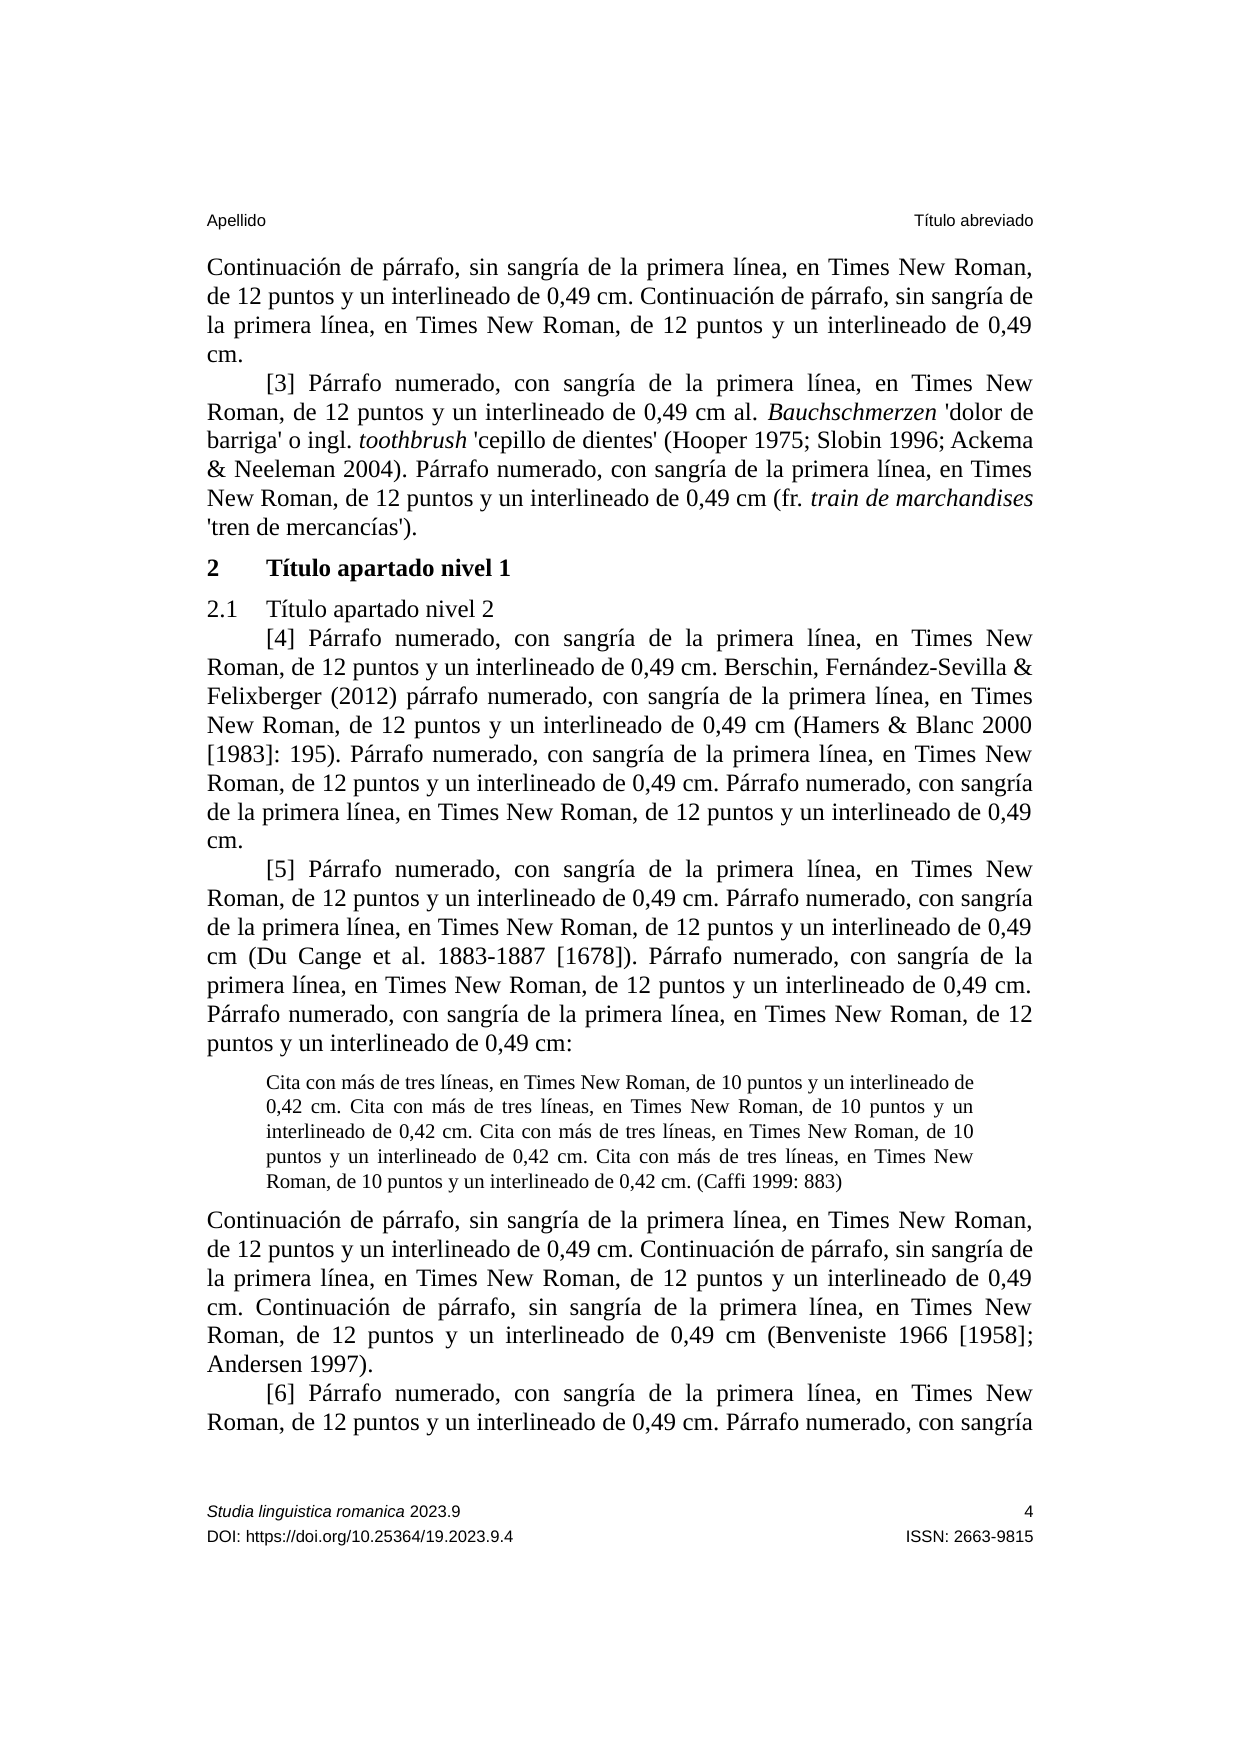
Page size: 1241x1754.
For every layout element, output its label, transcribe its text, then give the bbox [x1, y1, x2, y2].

subtitle 2.1 Título apartado nivel 2 [207, 594, 1033, 623]
text Continuación de párrafo, sin sangría de la primera línea, en Times New Roman, de 12 puntos y un interlineado de 0,49 cm. Continuación de párrafo, sin sangría de la primera línea, en Times New Roman, de 12 puntos y un interlineado de 0,49 cm. Continuación de párrafo, sin sangría de la primera línea, en Times New Roman, de 12 puntos y un interlineado de 0,49 cm (Benveniste 1966 [1958]; Andersen 1997). [207, 1205, 1033, 1379]
text [3] Párrafo numerado, con sangría de la primera línea, en Times New Roman, de 12 puntos y un interlineado de 0,49 cm al. Bauchschmerzen 'dolor de barriga' o ingl. toothbrush 'cepillo de dientes' (Hooper 1975; Slobin 1996; Ackema & Neeleman 2004). Párrafo numerado, con sangría de la primera línea, en Times New Roman, de 12 puntos y un interlineado de 0,49 cm (fr. train de marchandises 'tren de mercancías'). [207, 368, 1033, 542]
text [4] Párrafo numerado, con sangría de la primera línea, en Times New Roman, de 12 puntos y un interlineado de 0,49 cm. Berschin, Fernández-Sevilla & Felixberger (2012) párrafo numerado, con sangría de la primera línea, en Times New Roman, de 12 puntos y un interlineado de 0,49 cm (Hamers & Blanc 2000 [1983]: 195). Párrafo numerado, con sangría de la primera línea, en Times New Roman, de 12 puntos y un interlineado de 0,49 cm. Párrafo numerado, con sangría de la primera línea, en Times New Roman, de 12 puntos y un interlineado de 0,49 cm. [207, 623, 1033, 855]
subtitle 2 Título apartado nivel 1 [207, 553, 1033, 582]
text [6] Párrafo numerado, con sangría de la primera línea, en Times New Roman, de 12 puntos y un interlineado de 0,49 cm. Párrafo numerado, con sangría [207, 1379, 1033, 1437]
text [5] Párrafo numerado, con sangría de la primera línea, en Times New Roman, de 12 puntos y un interlineado de 0,49 cm. Párrafo numerado, con sangría de la primera línea, en Times New Roman, de 12 puntos y un interlineado de 0,49 cm (Du Cange et al. 1883-1887 [1678]). Párrafo numerado, con sangría de la primera línea, en Times New Roman, de 12 puntos y un interlineado de 0,49 cm. Párrafo numerado, con sangría de la primera línea, en Times New Roman, de 12 puntos y un interlineado de 0,49 cm: [207, 855, 1033, 1057]
text Continuación de párrafo, sin sangría de la primera línea, en Times New Roman, de 12 puntos y un interlineado de 0,49 cm. Continuación de párrafo, sin sangría de la primera línea, en Times New Roman, de 12 puntos y un interlineado de 0,49 cm. [207, 252, 1033, 368]
text Cita con más de tres líneas, en Times New Roman, de 10 puntos y un interlineado de 0,42 cm. Cita con más de tres líneas, en Times New Roman, de 10 puntos y un interlineado de 0,42 cm. Cita con más de tres líneas, en Times New Roman, de 10 puntos y un interlineado de 0,42 cm. Cita con más de tres líneas, en Times New Roman, de 10 puntos y un interlineado de 0,42 cm. (Caffi 1999: 883) [266, 1069, 974, 1193]
